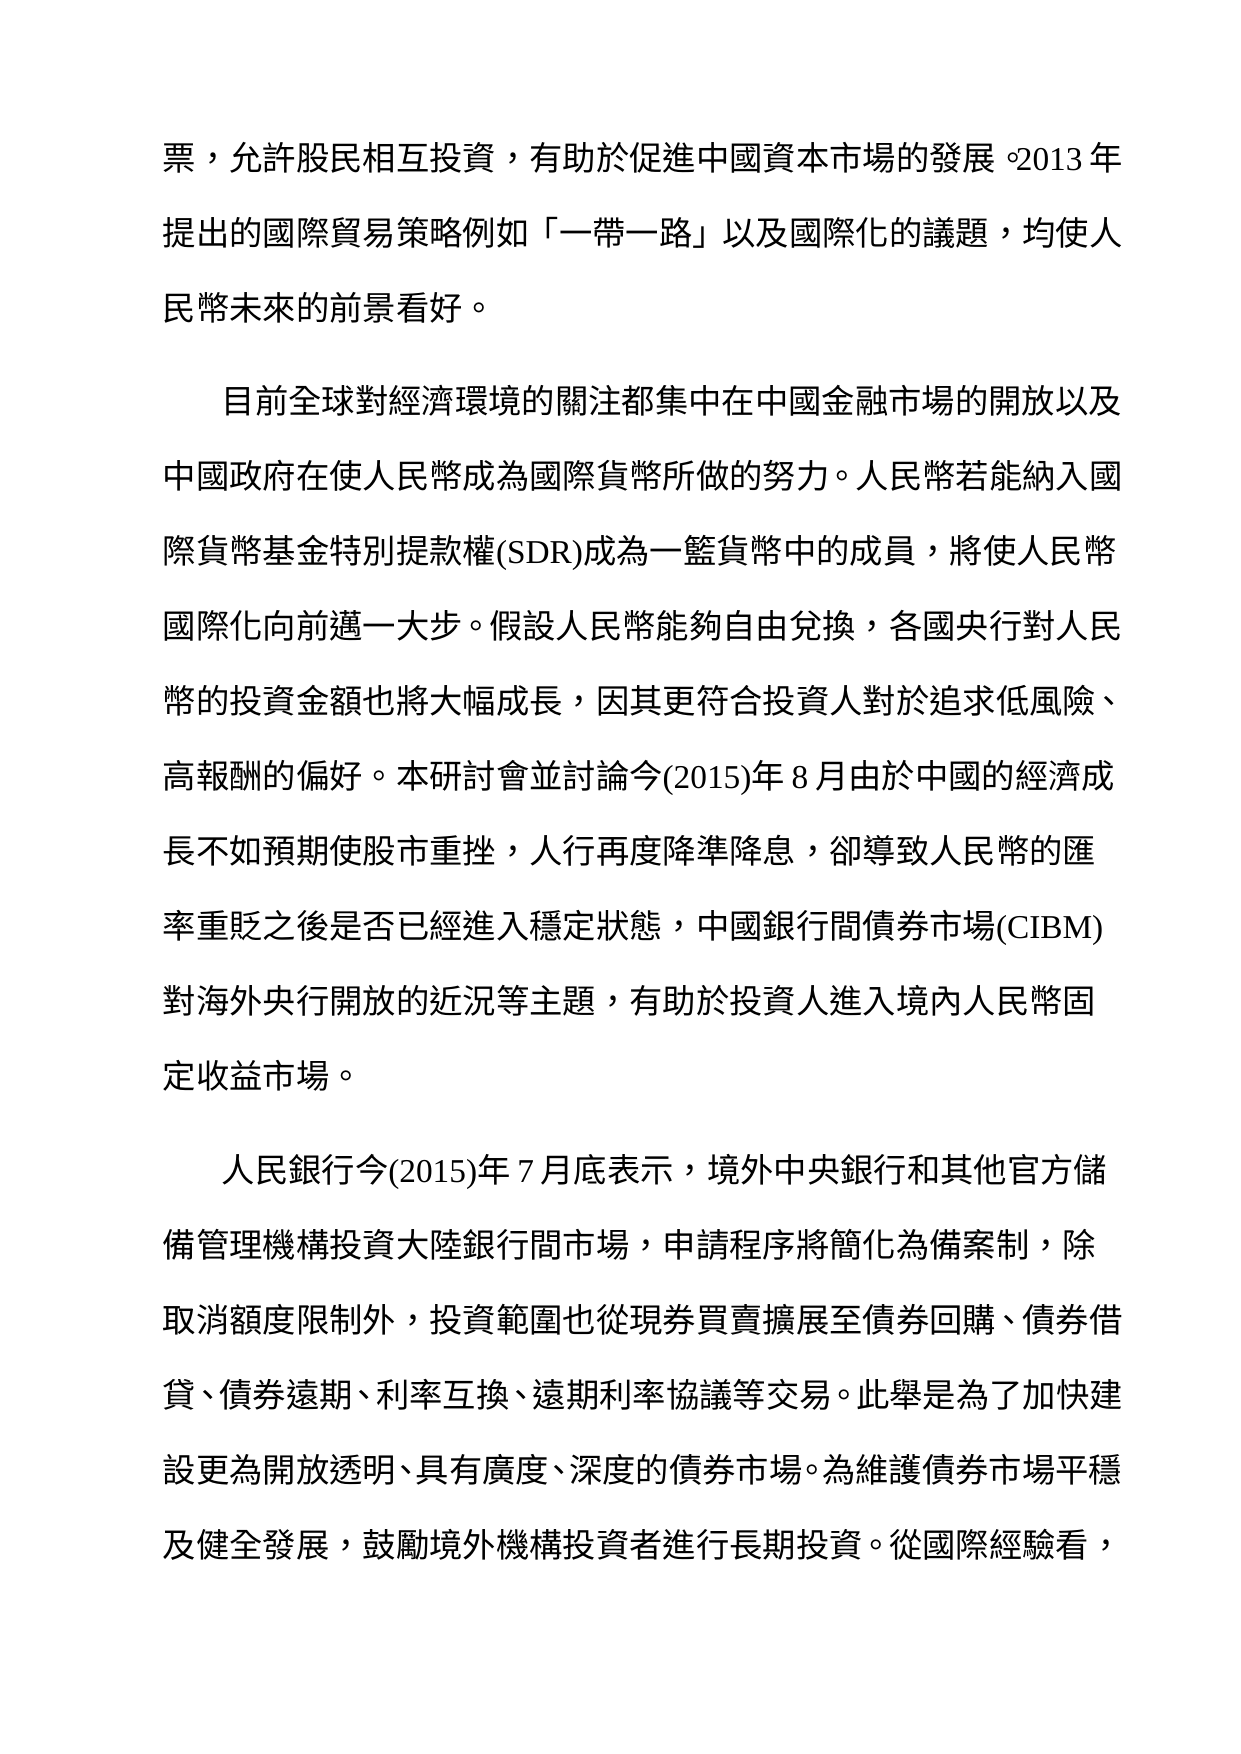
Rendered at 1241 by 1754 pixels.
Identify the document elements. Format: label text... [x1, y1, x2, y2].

text 人民銀行今(2015)年7月底表示，境外中央銀行和其他官方儲備管理機構投資大陸銀行間市場，申請程序將簡化為備案制，除取消額度限制外，投資範圍也從現券買賣擴展至債券回購、債券借貸、債券遠期、利率互換、遠期利率協議等交易。此舉是為了加快建設更為開放透明、具有廣度、深度的債券市場。為維護債券市場平穩及健全發展，鼓勵境外機構投資者進行長期投資。從國際經驗看， [162, 1131, 1122, 1581]
text 票，允許股民相互投資，有助於促進中國資本市場的發展。2013年提出的國際貿易策略例如「一帶一路」以及國際化的議題，均使人民幣未來的前景看好。 [162, 118, 1122, 343]
text 目前全球對經濟環境的關注都集中在中國金融市場的開放以及中國政府在使人民幣成為國際貨幣所做的努力。人民幣若能納入國際貨幣基金特別提款權(SDR)成為一籃貨幣中的成員，將使人民幣國際化向前邁一大步。假設人民幣能夠自由兌換，各國央行對人民幣的投資金額也將大幅成長，因其更符合投資人對於追求低風險、高報酬的偏好。本研討會並討論今(2015)年8月由於中國的經濟成長不如預期使股市重挫，人行再度降準降息，卻導致人民幣的匯率重貶之後是否已經進入穩定狀態，中國銀行間債券市場(CIBM)對海外央行開放的近況等主題，有助於投資人進入境內人民幣固定收益市場。 [162, 362, 1122, 1112]
